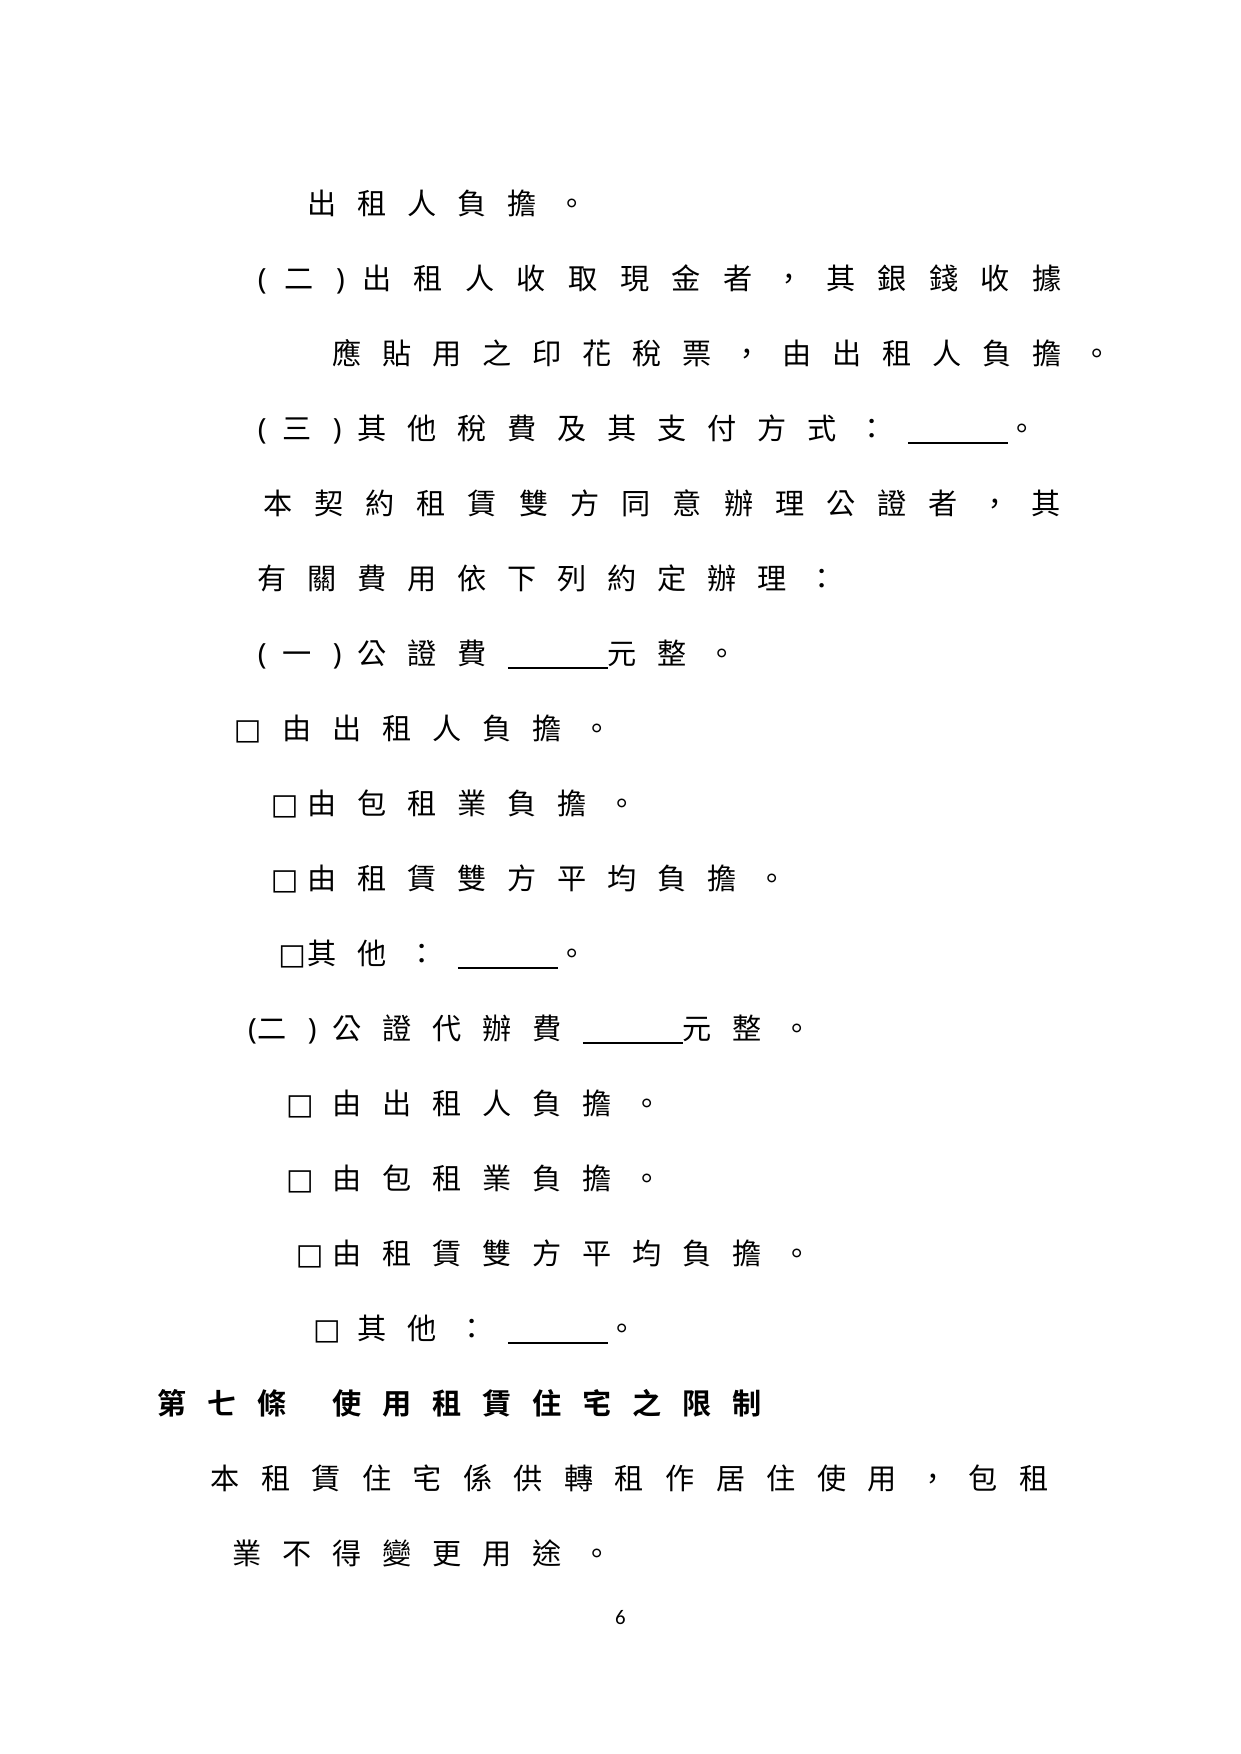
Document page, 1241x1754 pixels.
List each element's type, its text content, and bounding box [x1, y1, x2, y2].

text (二)出租人收取現金者，其銀錢收據應貼用之印花稅票，由出租人負擔。 [256, 239, 1083, 389]
text 本租賃住宅係供轉租作居住使用，包租業不得變更用途。 [153, 1439, 1070, 1589]
text 第七條 使用租賃住宅之限制 [153, 1364, 1083, 1439]
text □由包租業負擔。 [158, 1139, 1083, 1214]
text 本契約租賃雙方同意辦理公證者，其有關費用依下列約定辦理： [230, 464, 1083, 614]
text 出租人負擔。 [239, 164, 1083, 239]
text (二)公證代辦費 元整。 [224, 989, 1083, 1064]
text □其他： 。 [253, 1289, 1083, 1364]
text (一)公證費 元整。 [257, 614, 1083, 689]
text (三)其他稅費及其支付方式： 。 [257, 389, 1083, 464]
text □由出租人負擔。 [158, 1064, 1083, 1139]
text □由租賃雙方平均負擔。 [243, 1214, 1083, 1289]
text □由出租人負擔。 [158, 689, 1083, 764]
text □其他： 。 [158, 914, 1083, 989]
text □由租賃雙方平均負擔。 [232, 839, 1083, 914]
text □由包租業負擔。 [158, 764, 1083, 839]
